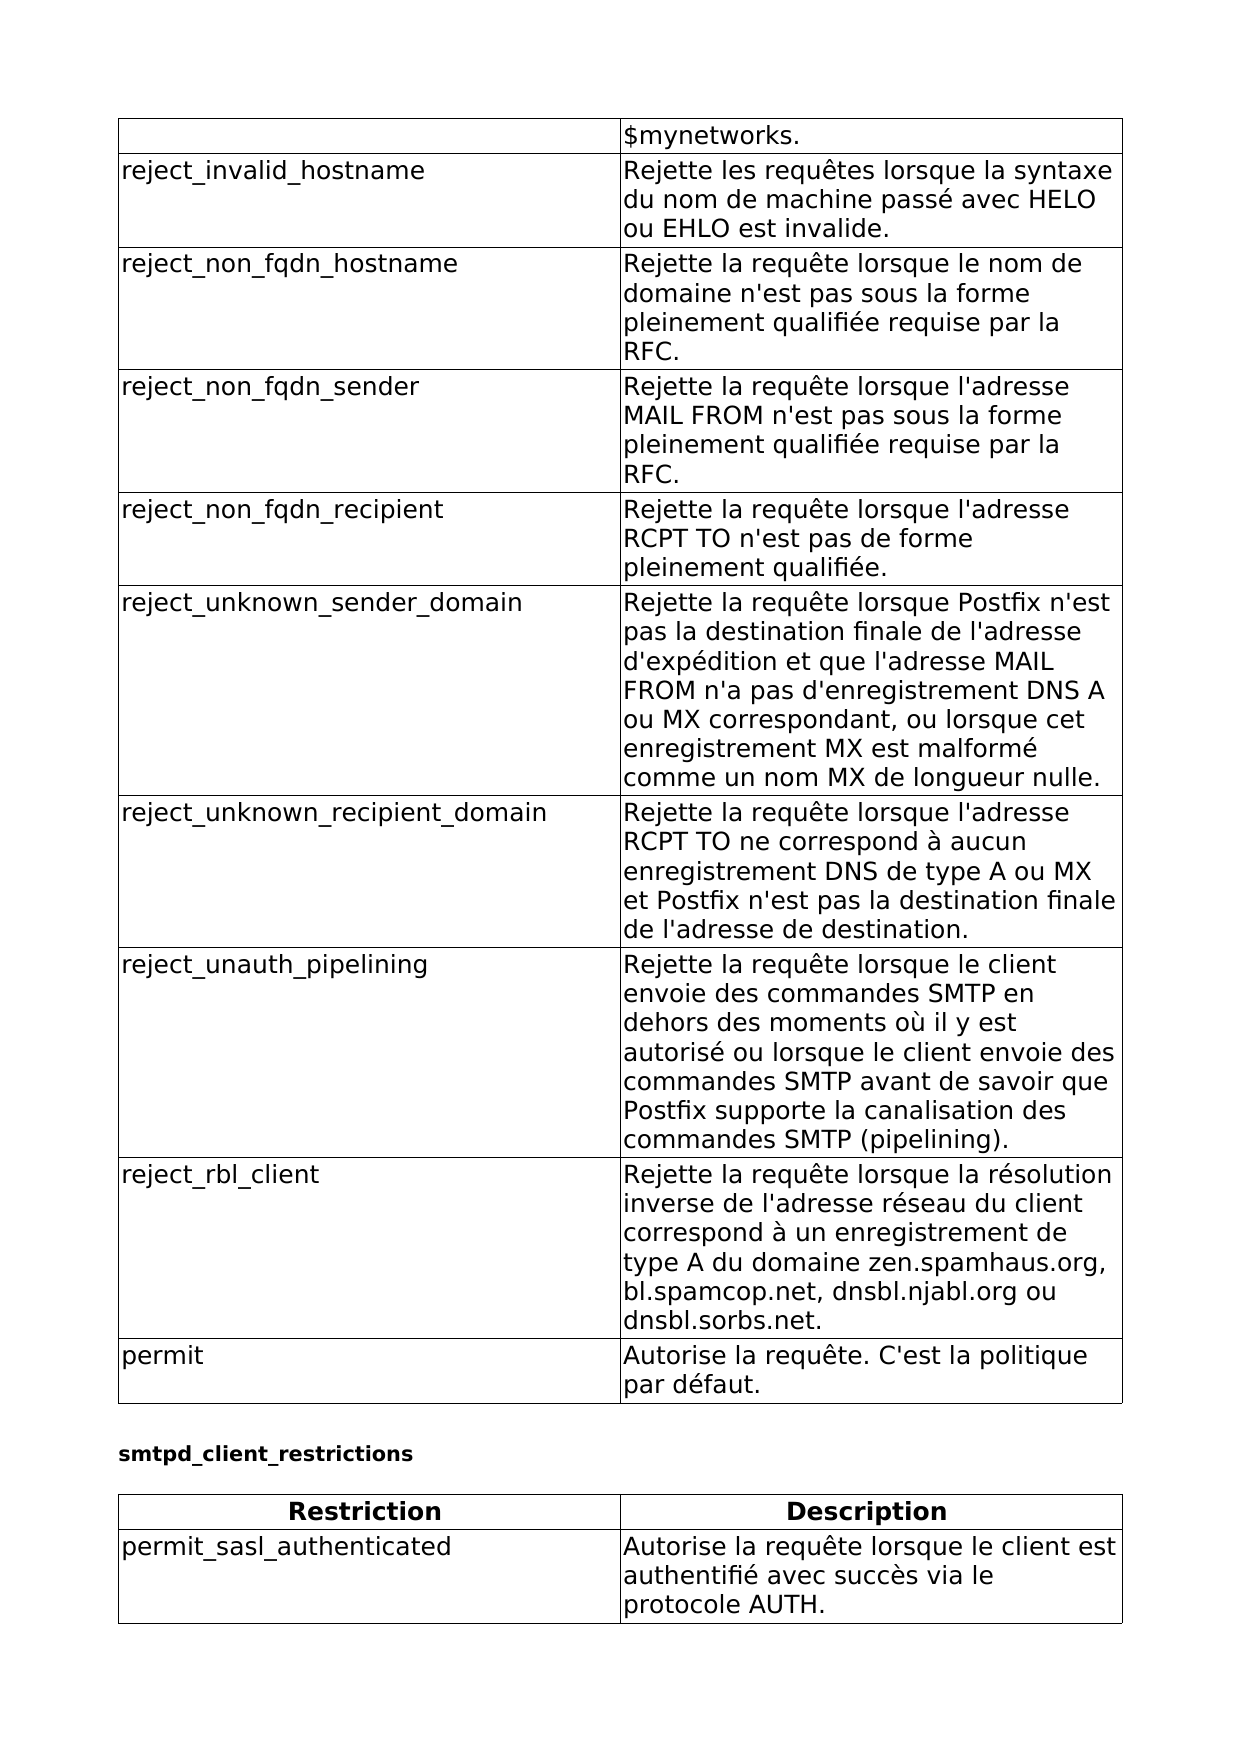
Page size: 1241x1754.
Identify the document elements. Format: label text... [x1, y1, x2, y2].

table_cell Rejette la requête lorsque la résolution inverse de l'adresse réseau du client correspond à un enregistrement de type A du domaine zen.spamhaus.org, bl.spamcop.net, dnsbl.njabl.org ou dnsbl.sorbs.net. [621, 1158, 1122, 1338]
table_cell $mynetworks. [621, 119, 1122, 153]
table_cell permit [119, 1339, 620, 1402]
table_cell Rejette la requête lorsque l'adresse RCPT TO ne correspond à aucun enregistrement DNS de type A ou MX et Postfix n'est pas la destination finale de l'adresse de destination. [621, 796, 1122, 947]
table_cell reject_rbl_client [119, 1158, 620, 1338]
table_cell Rejette les requêtes lorsque la syntaxe du nom de machine passé avec HELO ou EHLO est invalide. [621, 154, 1122, 247]
table_header Description [621, 1495, 1122, 1529]
table_cell reject_non_fqdn_sender [119, 370, 620, 492]
table_cell reject_unauth_pipelining [119, 948, 620, 1157]
table_cell [119, 119, 620, 153]
table_cell permit_sasl_authenticated [119, 1530, 620, 1622]
table_cell reject_non_fqdn_hostname [119, 248, 620, 369]
table_cell reject_unknown_recipient_domain [119, 796, 620, 947]
table_cell Autorise la requête. C'est la politique par défaut. [621, 1339, 1122, 1402]
table_cell Rejette la requête lorsque le nom de domaine n'est pas sous la forme pleinement qualifiée requise par la RFC. [621, 248, 1122, 369]
table_cell Rejette la requête lorsque l'adresse MAIL FROM n'est pas sous la forme pleinement qualifiée requise par la RFC. [621, 370, 1122, 492]
table_cell reject_invalid_hostname [119, 154, 620, 247]
table_header Restriction [119, 1495, 620, 1529]
table_cell Rejette la requête lorsque Postfix n'est pas la destination finale de l'adresse d'expédition et que l'adresse MAIL FROM n'a pas d'enregistrement DNS A ou MX correspondant, ou lorsque cet enregistrement MX est malformé comme un nom MX de longueur nulle. [621, 586, 1122, 795]
subtitle smtpd_client_restrictions [118, 1442, 1122, 1467]
table_cell reject_non_fqdn_recipient [119, 493, 620, 585]
table_cell reject_unknown_sender_domain [119, 586, 620, 795]
table_cell Rejette la requête lorsque le client envoie des commandes SMTP en dehors des moments où il y est autorisé ou lorsque le client envoie des commandes SMTP avant de savoir que Postfix supporte la canalisation des commandes SMTP (pipelining). [621, 948, 1122, 1157]
table_cell Rejette la requête lorsque l'adresse RCPT TO n'est pas de forme pleinement qualifiée. [621, 493, 1122, 585]
table_cell Autorise la requête lorsque le client est authentifié avec succès via le protocole AUTH. [621, 1530, 1122, 1622]
